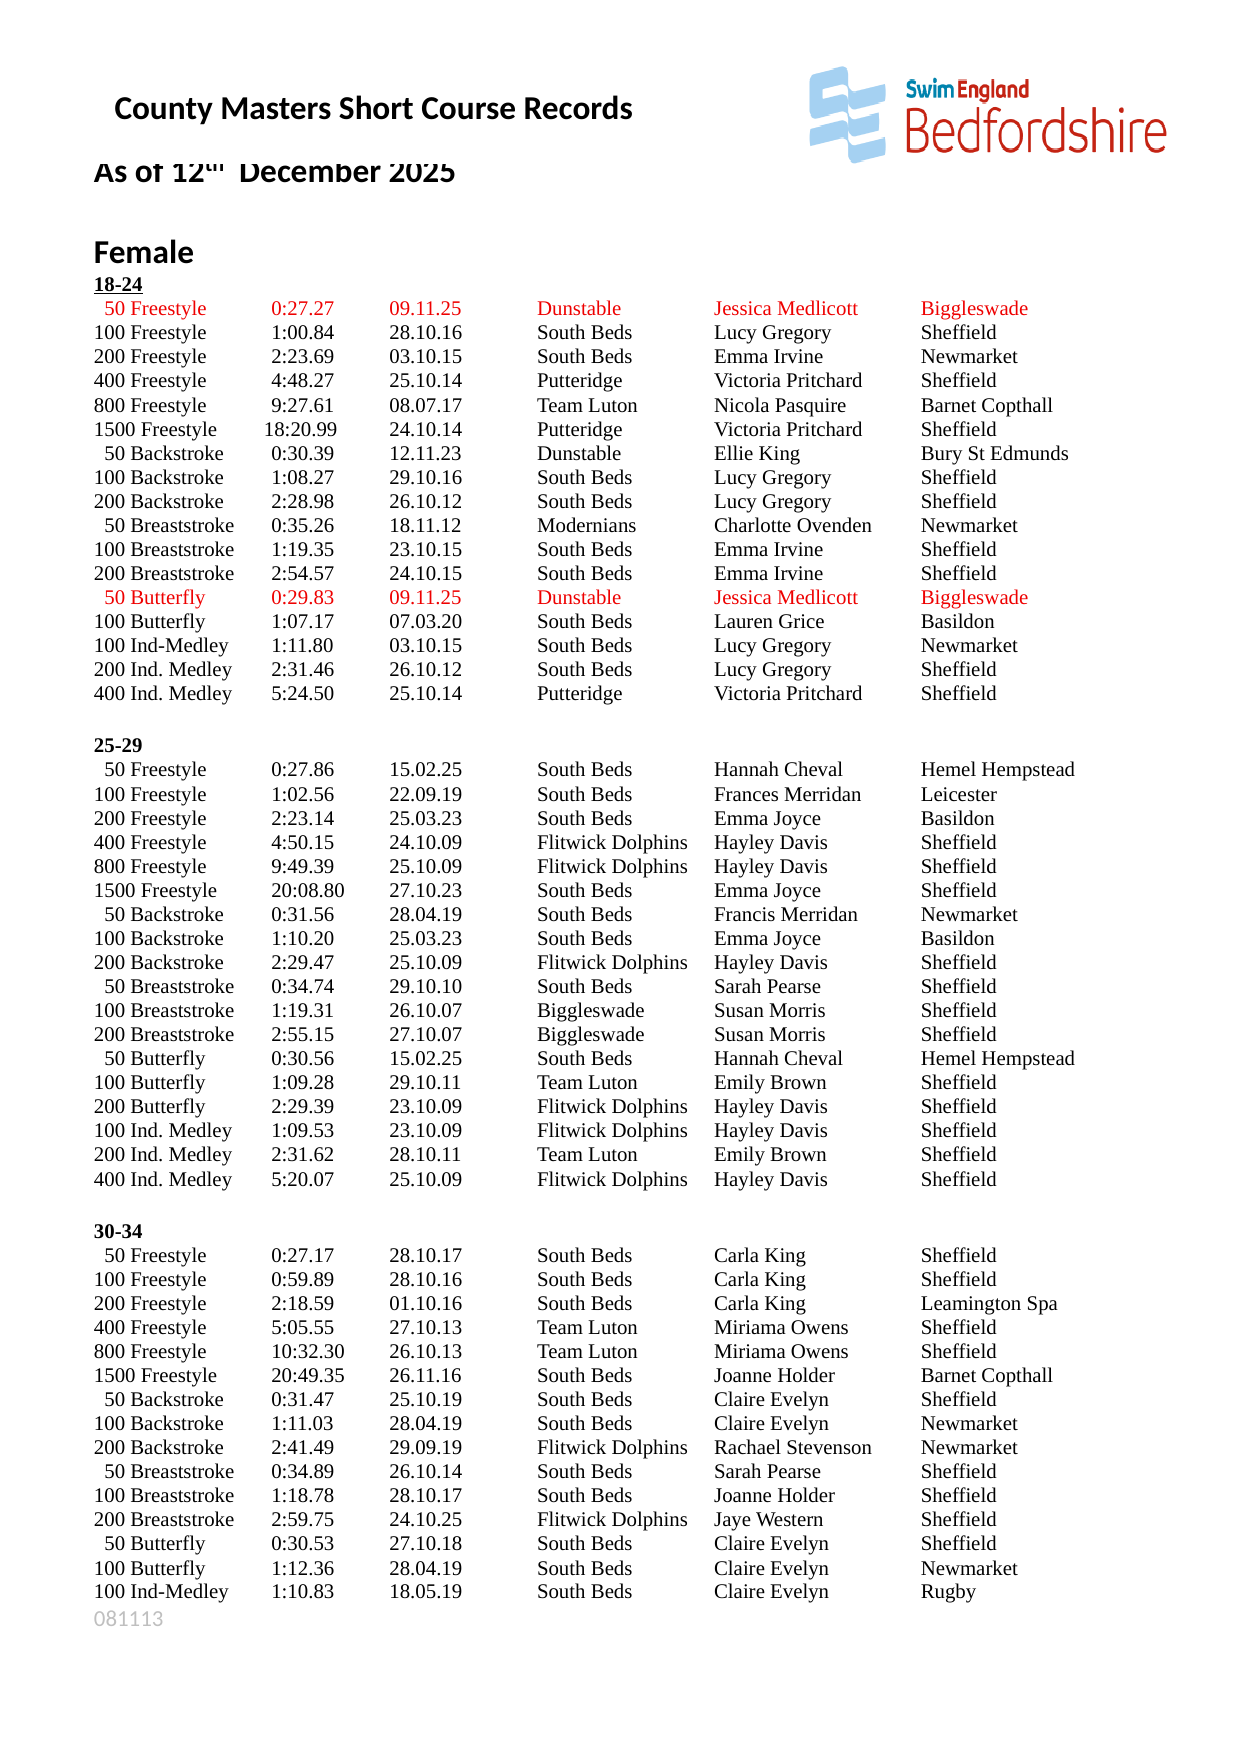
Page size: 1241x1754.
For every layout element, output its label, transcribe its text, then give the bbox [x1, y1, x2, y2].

text 800 Freestyle 9:49.39 25.10.09 Flitwick Dolphins Hayley Davis Sheffield [94, 854, 1125, 878]
text 50 Butterfly 0:30.56 15.02.25 South Beds Hannah Cheval Hemel Hempstead [94, 1046, 1125, 1070]
text 50 Backstroke 0:31.56 28.04.19 South Beds Francis Merridan Newmarket [94, 902, 1125, 926]
text 200 Backstroke 2:41.49 29.09.19 Flitwick Dolphins Rachael Stevenson Newmarket [94, 1435, 1125, 1459]
text 400 Freestyle 5:05.55 27.10.13 Team Luton Miriama Owens Sheffield [94, 1315, 1125, 1339]
text 200 Breaststroke 2:59.75 24.10.25 Flitwick Dolphins Jaye Western Sheffield [94, 1507, 1125, 1531]
text 50 Freestyle 0:27.86 15.02.25 South Beds Hannah Cheval Hemel Hempstead [94, 757, 1125, 781]
text 50 Freestyle 0:27.17 28.10.17 South Beds Carla King Sheffield [94, 1243, 1125, 1267]
text As of 12th December 2025 [94, 150, 1125, 191]
text 800 Freestyle 10:32.30 26.10.13 Team Luton Miriama Owens Sheffield [94, 1339, 1125, 1363]
text 50 Breaststroke 0:34.89 26.10.14 South Beds Sarah Pearse Sheffield [94, 1459, 1125, 1483]
text 200 Breaststroke 2:55.15 27.10.07 Biggleswade Susan Morris Sheffield [94, 1022, 1125, 1046]
text 200 Ind. Medley 2:31.62 28.10.11 Team Luton Emily Brown Sheffield [94, 1142, 1125, 1166]
text 100 Freestyle 0:59.89 28.10.16 South Beds Carla King Sheffield [94, 1267, 1125, 1291]
text 100 Backstroke 1:11.03 28.04.19 South Beds Claire Evelyn Newmarket [94, 1411, 1125, 1435]
text 100 Butterfly 1:09.28 29.10.11 Team Luton Emily Brown Sheffield [94, 1070, 1125, 1094]
text 100 Ind-Medley 1:10.83 18.05.19 South Beds Claire Evelyn Rugby [94, 1579, 1125, 1603]
text 100 Ind. Medley 1:09.53 23.10.09 Flitwick Dolphins Hayley Davis Sheffield [94, 1118, 1125, 1142]
text 100 Freestyle 1:00.84 28.10.16 South Beds Lucy Gregory Sheffield [94, 320, 1125, 344]
text 200 Butterfly 2:29.39 23.10.09 Flitwick Dolphins Hayley Davis Sheffield [94, 1094, 1125, 1118]
text 18-24 [94, 272, 1125, 296]
text 200 Freestyle 2:23.69 03.10.15 South Beds Emma Irvine Newmarket [94, 344, 1125, 368]
text 50 Backstroke 0:31.47 25.10.19 South Beds Claire Evelyn Sheffield [94, 1387, 1125, 1411]
text 100 Breaststroke 1:19.35 23.10.15 South Beds Emma Irvine Sheffield [94, 537, 1125, 561]
text 50 Breaststroke 0:34.74 29.10.10 South Beds Sarah Pearse Sheffield [94, 974, 1125, 998]
text 200 Backstroke 2:29.47 25.10.09 Flitwick Dolphins Hayley Davis Sheffield [94, 950, 1125, 974]
text 100 Ind-Medley 1:11.80 03.10.15 South Beds Lucy Gregory Newmarket [94, 633, 1125, 657]
text 1500 Freestyle 20:08.80 27.10.23 South Beds Emma Joyce Sheffield [94, 878, 1125, 902]
text 200 Ind. Medley 2:31.46 26.10.12 South Beds Lucy Gregory Sheffield [94, 657, 1125, 681]
text 1500 Freestyle 20:49.35 26.11.16 South Beds Joanne Holder Barnet Copthall [94, 1363, 1125, 1387]
text 30-34 [94, 1218, 1125, 1243]
text 100 Butterfly 1:12.36 28.04.19 South Beds Claire Evelyn Newmarket [94, 1555, 1125, 1579]
text 200 Freestyle 2:18.59 01.10.16 South Beds Carla King Leamington Spa [94, 1291, 1125, 1315]
text 50 Butterfly 0:29.83 09.11.25 Dunstable Jessica Medlicott Biggleswade [94, 585, 1125, 609]
text 200 Freestyle 2:23.14 25.03.23 South Beds Emma Joyce Basildon [94, 806, 1125, 829]
text 50 Breaststroke 0:35.26 18.11.12 Modernians Charlotte Ovenden Newmarket [94, 513, 1125, 537]
text 200 Backstroke 2:28.98 26.10.12 South Beds Lucy Gregory Sheffield [94, 489, 1125, 513]
text 400 Ind. Medley 5:20.07 25.10.09 Flitwick Dolphins Hayley Davis Sheffield [94, 1166, 1125, 1191]
text 400 Ind. Medley 5:24.50 25.10.14 Putteridge Victoria Pritchard Sheffield [94, 681, 1125, 705]
text 25-29 [94, 733, 1125, 757]
text 400 Freestyle 4:50.15 24.10.09 Flitwick Dolphins Hayley Davis Sheffield [94, 829, 1125, 854]
text 50 Freestyle 0:27.27 09.11.25 Dunstable Jessica Medlicott Biggleswade [94, 296, 1216, 320]
text 100 Backstroke 1:08.27 29.10.16 South Beds Lucy Gregory Sheffield [94, 465, 1125, 489]
text 100 Freestyle 1:02.56 22.09.19 South Beds Frances Merridan Leicester [94, 781, 1125, 806]
text 100 Breaststroke 1:18.78 28.10.17 South Beds Joanne Holder Sheffield [94, 1483, 1125, 1507]
text 400 Freestyle 4:48.27 25.10.14 Putteridge Victoria Pritchard Sheffield [94, 368, 1125, 392]
text 800 Freestyle 9:27.61 08.07.17 Team Luton Nicola Pasquire Barnet Copthall [94, 392, 1125, 417]
text 50 Butterfly 0:30.53 27.10.18 South Beds Claire Evelyn Sheffield [94, 1531, 1125, 1555]
text 50 Backstroke 0:30.39 12.11.23 Dunstable Ellie King Bury St Edmunds [94, 441, 1125, 465]
text 100 Backstroke 1:10.20 25.03.23 South Beds Emma Joyce Basildon [94, 926, 1125, 950]
text 100 Breaststroke 1:19.31 26.10.07 Biggleswade Susan Morris Sheffield [94, 998, 1125, 1022]
text 100 Butterfly 1:07.17 07.03.20 South Beds Lauren Grice Basildon [94, 609, 1125, 633]
text 1500 Freestyle 18:20.99 24.10.14 Putteridge Victoria Pritchard Sheffield [94, 417, 1125, 441]
text Female [94, 231, 1125, 272]
text 200 Breaststroke 2:54.57 24.10.15 South Beds Emma Irvine Sheffield [94, 561, 1125, 585]
